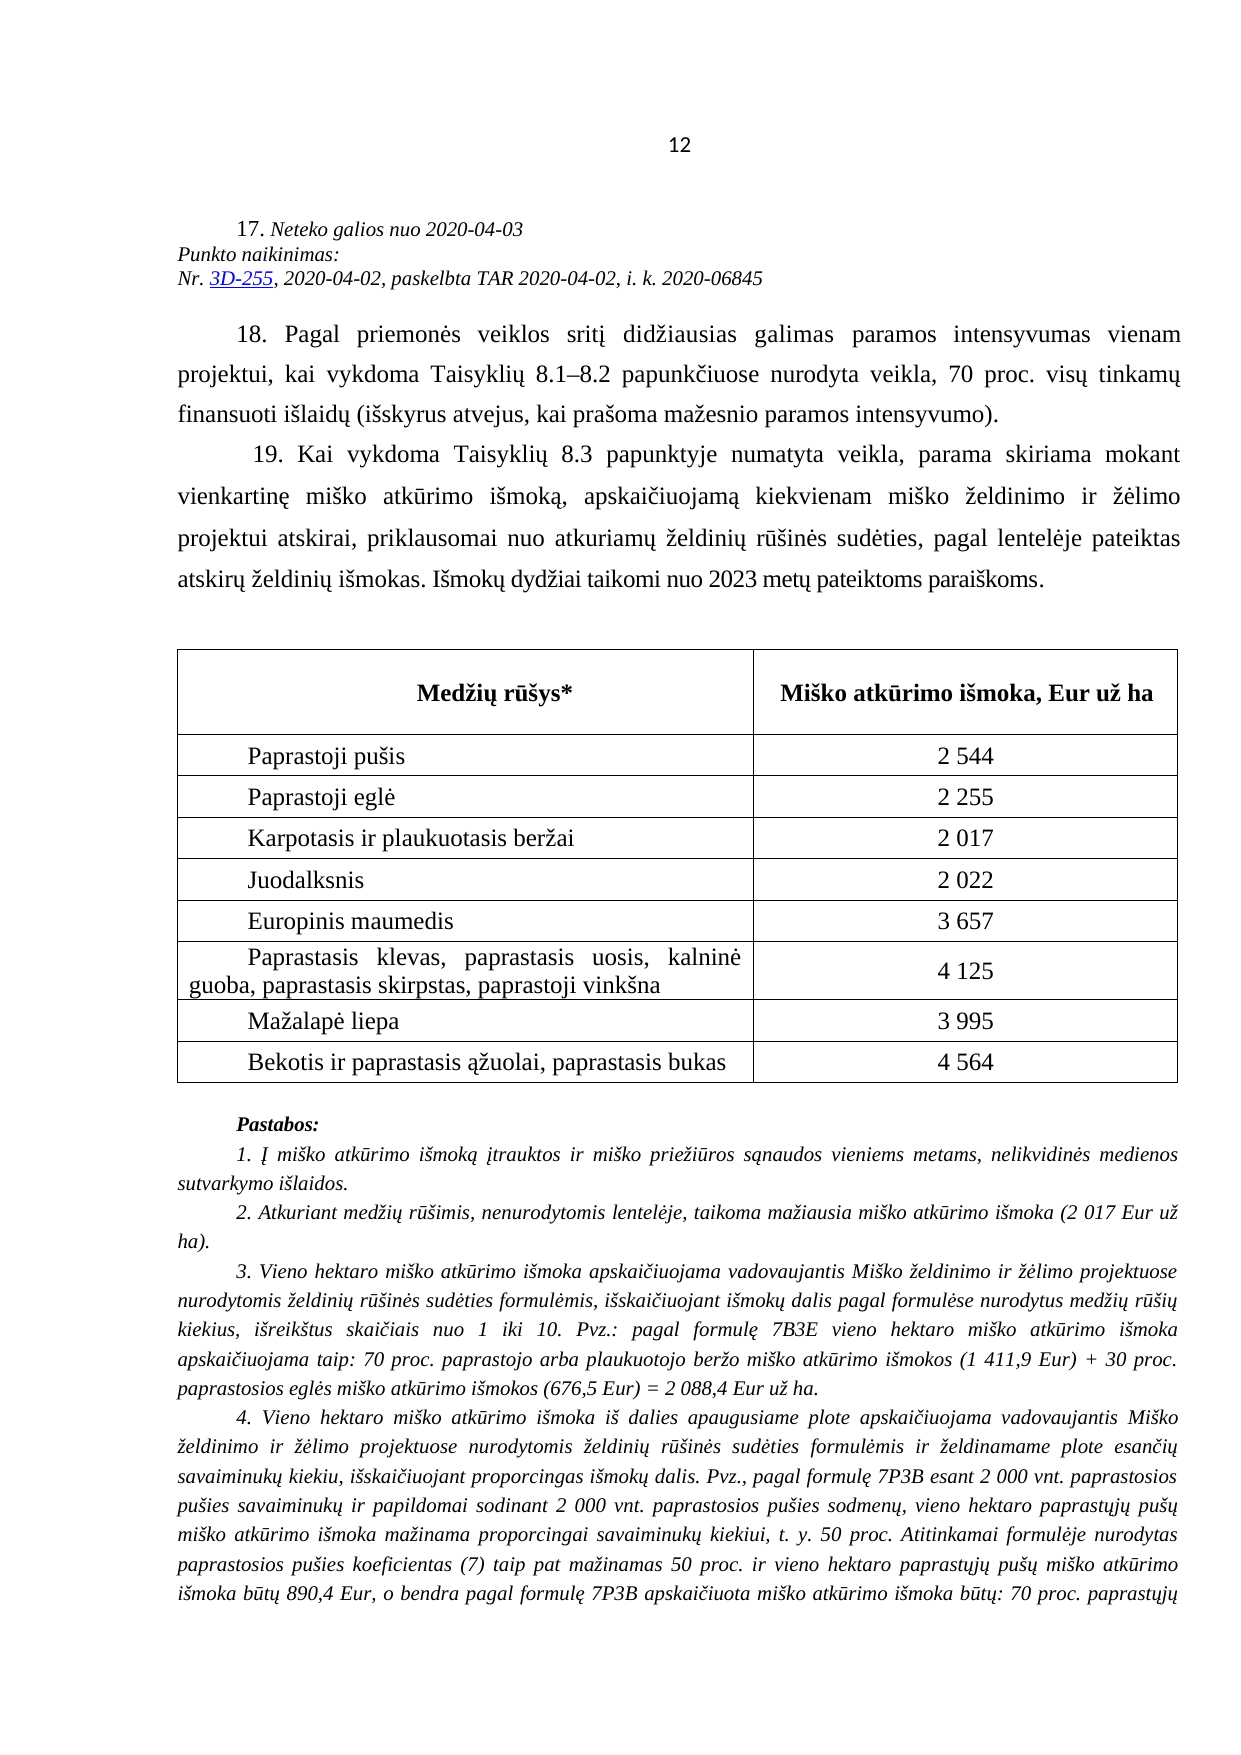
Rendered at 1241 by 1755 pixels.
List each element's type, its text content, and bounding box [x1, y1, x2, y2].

table_cell 3 995 [754, 1000, 1177, 1041]
table_cell Juodalksnis [178, 859, 753, 899]
table_cell 2 017 [754, 818, 1177, 858]
table_cell Paprastoji pušis [178, 735, 753, 775]
table_cell 3 657 [754, 901, 1177, 941]
text 18. Pagal priemonės veiklos sritį didžiausias galimas paramos intensyvumas vienam projektui, kai vykdoma Taisyklių 8.1–8.2 papunkčiuose nurodyta veikla, 70 proc. visų tinkamų finansuoti išlaidų (išskyrus atvejus, kai prašoma mažesnio paramos intensyvumo). [177, 319, 1181, 428]
table_cell Karpotasis ir plaukuotasis beržai [178, 818, 753, 858]
text 3. Vieno hektaro miško atkūrimo išmoka apskaičiuojama vadovaujantis Miško želdinimo ir žėlimo projektuose nurodytomis želdinių rūšinės sudėties formulėmis, išskaičiuojant išmokų dalis pagal formulėse nurodytus medžių rūšių kiekius, išreikštus skaičiais nuo 1 iki 10. Pvz.: pagal formulę 7B3E vieno hektaro miško atkūrimo išmoka apskaičiuojama taip: 70 proc. paprastojo arba plaukuotojo beržo miško atkūrimo išmokos (1 411,9 Eur) + 30 proc. paprastosios eglės miško atkūrimo išmokos (676,5 Eur) = 2 088,4 Eur už ha. [177, 1259, 1181, 1400]
text 17. Neteko galios nuo 2020-04-03 [177, 215, 1181, 242]
table_cell Bekotis ir paprastasis ąžuolai, paprastasis bukas [178, 1042, 753, 1082]
table_cell 2 544 [754, 735, 1177, 775]
table_header Miško atkūrimo išmoka, Eur už ha [754, 650, 1177, 734]
table_cell 2 255 [754, 776, 1177, 817]
text Punkto naikinimas: [177, 242, 1181, 266]
table_cell Paprastasis klevas, paprastasis uosis, kalninė guoba, paprastasis skirpstas, paprastoji vinkšna [178, 942, 753, 999]
text Pastabos: [177, 1112, 1181, 1136]
text 19. Kai vykdoma Taisyklių 8.3 papunktyje numatyta veikla, parama skiriama mokant vienkartinę miško atkūrimo išmoką, apskaičiuojamą kiekvienam miško želdinimo ir žėlimo projektui atskirai, priklausomai nuo atkuriamų želdinių rūšinės sudėties, pagal lentelėje pateiktas atskirų želdinių išmokas. Išmokų dydžiai taikomi nuo 2023 metų pateiktoms paraiškoms. [177, 439, 1181, 593]
text 4. Vieno hektaro miško atkūrimo išmoka iš dalies apaugusiame plote apskaičiuojama vadovaujantis Miško želdinimo ir žėlimo projektuose nurodytomis želdinių rūšinės sudėties formulėmis ir želdinamame plote esančių savaiminukų kiekiu, išskaičiuojant proporcingas išmokų dalis. Pvz., pagal formulę 7P3B esant 2 000 vnt. paprastosios pušies savaiminukų ir papildomai sodinant 2 000 vnt. paprastosios pušies sodmenų, vieno hektaro paprastųjų pušų miško atkūrimo išmoka mažinama proporcingai savaiminukų kiekiui, t. y. 50 proc. Atitinkamai formulėje nurodytas paprastosios pušies koeficientas (7) taip pat mažinamas 50 proc. ir vieno hektaro paprastųjų pušų miško atkūrimo išmoka būtų 890,4 Eur, o bendra pagal formulę 7P3B apskaičiuota miško atkūrimo išmoka būtų: 70 proc. paprastųjų [177, 1405, 1181, 1605]
table_cell Europinis maumedis [178, 901, 753, 941]
text 1. Į miško atkūrimo išmoką įtrauktos ir miško priežiūros sąnaudos vieniems metams, nelikvidinės medienos sutvarkymo išlaidos. [177, 1142, 1181, 1195]
table_cell 2 022 [754, 859, 1177, 899]
text 2. Atkuriant medžių rūšimis, nenurodytomis lentelėje, taikoma mažiausia miško atkūrimo išmoka (2 017 Eur už ha). [177, 1200, 1181, 1253]
table_header Medžių rūšys* [178, 650, 753, 734]
table_cell 4 564 [754, 1042, 1177, 1082]
text Nr. 3D-255, 2020-04-02, paskelbta TAR 2020-04-02, i. k. 2020-06845 [177, 266, 1181, 290]
table_cell 4 125 [754, 942, 1177, 999]
table_cell Paprastoji eglė [178, 776, 753, 817]
table_cell Mažalapė liepa [178, 1000, 753, 1041]
